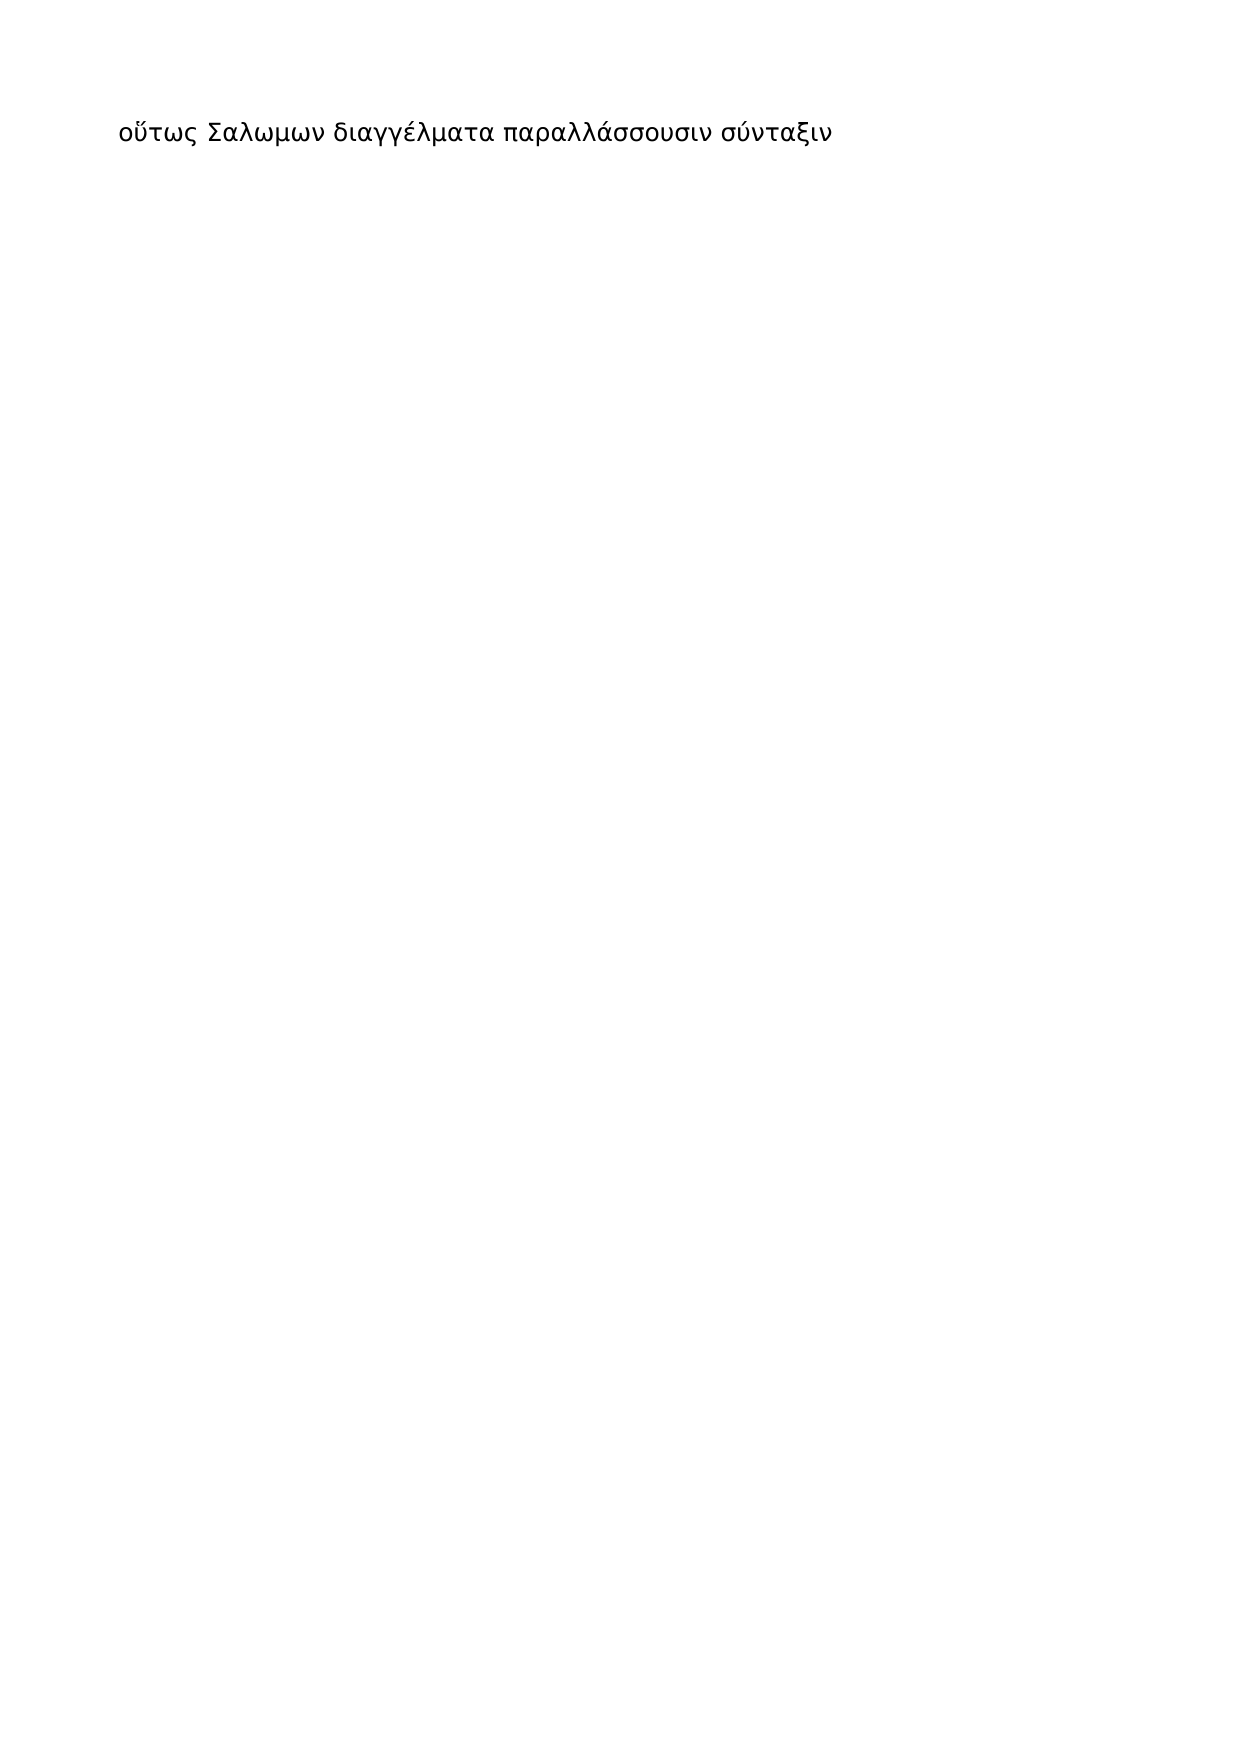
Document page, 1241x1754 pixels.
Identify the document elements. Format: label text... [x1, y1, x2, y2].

text οὕτως Σαλωμων διαγγέλματα παραλλάσσουσιν σύνταξιν [118, 118, 1122, 147]
